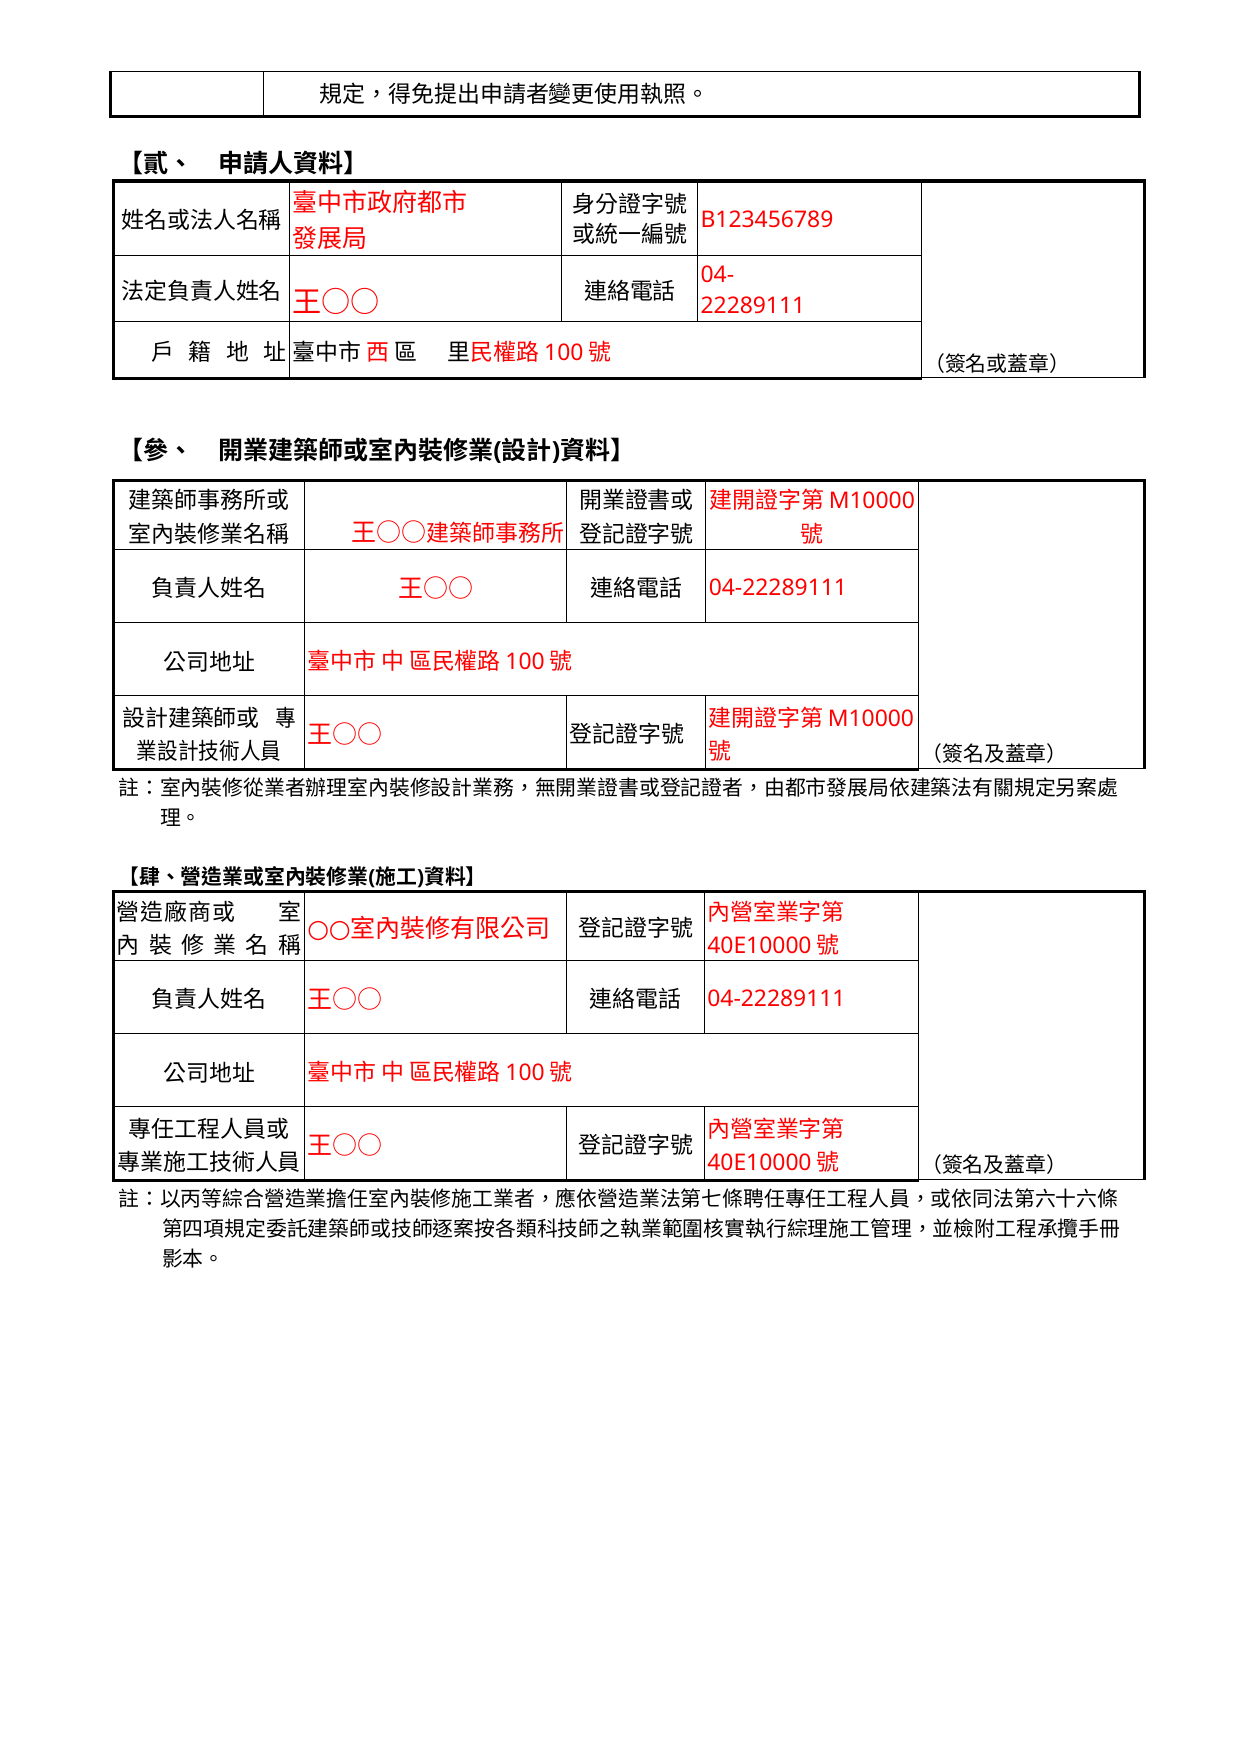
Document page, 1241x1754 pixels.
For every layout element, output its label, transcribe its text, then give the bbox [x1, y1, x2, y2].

table_cell 連絡電話 [567, 550, 705, 622]
table_cell 王○○ [305, 696, 566, 768]
table_cell 王○○ [305, 961, 566, 1033]
table_header 建築師事務所或 室內裝修業名稱 [115, 482, 304, 549]
table_header B123456789 [698, 183, 921, 255]
table_cell 登記證字號 [567, 696, 705, 768]
table_header 身分證字號 或統一編號 [562, 183, 697, 255]
table_cell 公司地址 [115, 623, 304, 695]
table_header 王○○建築師事務所 [305, 482, 566, 549]
list 申請人資料】 [118, 143, 1122, 179]
table_cell 負責人姓名 [115, 550, 304, 622]
table_cell 建開證字第M10000號 [706, 696, 918, 768]
table_cell 王○○ [305, 1107, 566, 1179]
table_cell 公司地址 [115, 1034, 304, 1106]
table_cell 04-22289111 [698, 256, 921, 321]
table_header 開業證書或 登記證字號 [567, 482, 705, 549]
text 註：室內裝修從業者辦理室內裝修設計業務，無開業證書或登記證者，由都市發展局依建築法有關規定另案處理。 [118, 771, 1122, 831]
text 註：以丙等綜合營造業擔任室內裝修施工業者，應依營造業法第七條聘任專任工程人員，或依同法第六十六條第四項規定委託建築師或技師逐案按各類科技師之執業範圍核實執行綜理施工管理，並檢附工程承攬手冊影本。 [118, 1182, 1122, 1273]
table_header （簽名及蓋章） [919, 893, 1143, 1179]
table_header 臺中市政府都市發展局 [290, 183, 561, 255]
table_cell 登記證字號 [567, 1107, 704, 1179]
table_header （簽名或蓋章） [922, 183, 1143, 377]
table_cell [112, 72, 263, 115]
table_header 營造廠商或 室內裝修業名稱 [115, 893, 304, 960]
table_header 內營室業字第40E10000號 [705, 893, 918, 960]
table_cell 王○○ [290, 256, 561, 321]
table_header 建開證字第M10000號 [706, 482, 918, 549]
table_cell 連絡電話 [567, 961, 704, 1033]
table_cell 04-22289111 [706, 550, 918, 622]
table_header 姓名或法人名稱 [115, 183, 289, 255]
table_cell 04-22289111 [705, 961, 918, 1033]
table_cell 王○○ [305, 550, 566, 622]
table_cell 連絡電話 [562, 256, 697, 321]
table_cell 規定，得免提出申請者變更使用執照。 [264, 72, 1138, 115]
table_cell 負責人姓名 [115, 961, 304, 1033]
table_cell 戶籍地址 [115, 322, 289, 377]
table_cell 臺中市 西 區 里民權路100號 [290, 322, 921, 377]
table_header ○○室內裝修有限公司 [305, 893, 566, 960]
table_cell 專任工程人員或 專業施工技術人員 [115, 1107, 304, 1179]
table_cell 設計建築師或 專業設計技術人員 [115, 696, 304, 768]
table_cell 法定負責人姓名 [115, 256, 289, 321]
text 【肆、營造業或室內裝修業(施工)資料】 [118, 860, 1122, 890]
table_header 登記證字號 [567, 893, 704, 960]
table_cell 內營室業字第40E10000號 [705, 1107, 918, 1179]
table_header （簽名及蓋章） [919, 482, 1143, 768]
table_cell 臺中市 中 區民權路100號 [305, 1034, 918, 1106]
list 開業建築師或室內裝修業(設計)資料】 [118, 430, 1122, 467]
table_cell 臺中市 中 區民權路100號 [305, 623, 918, 695]
